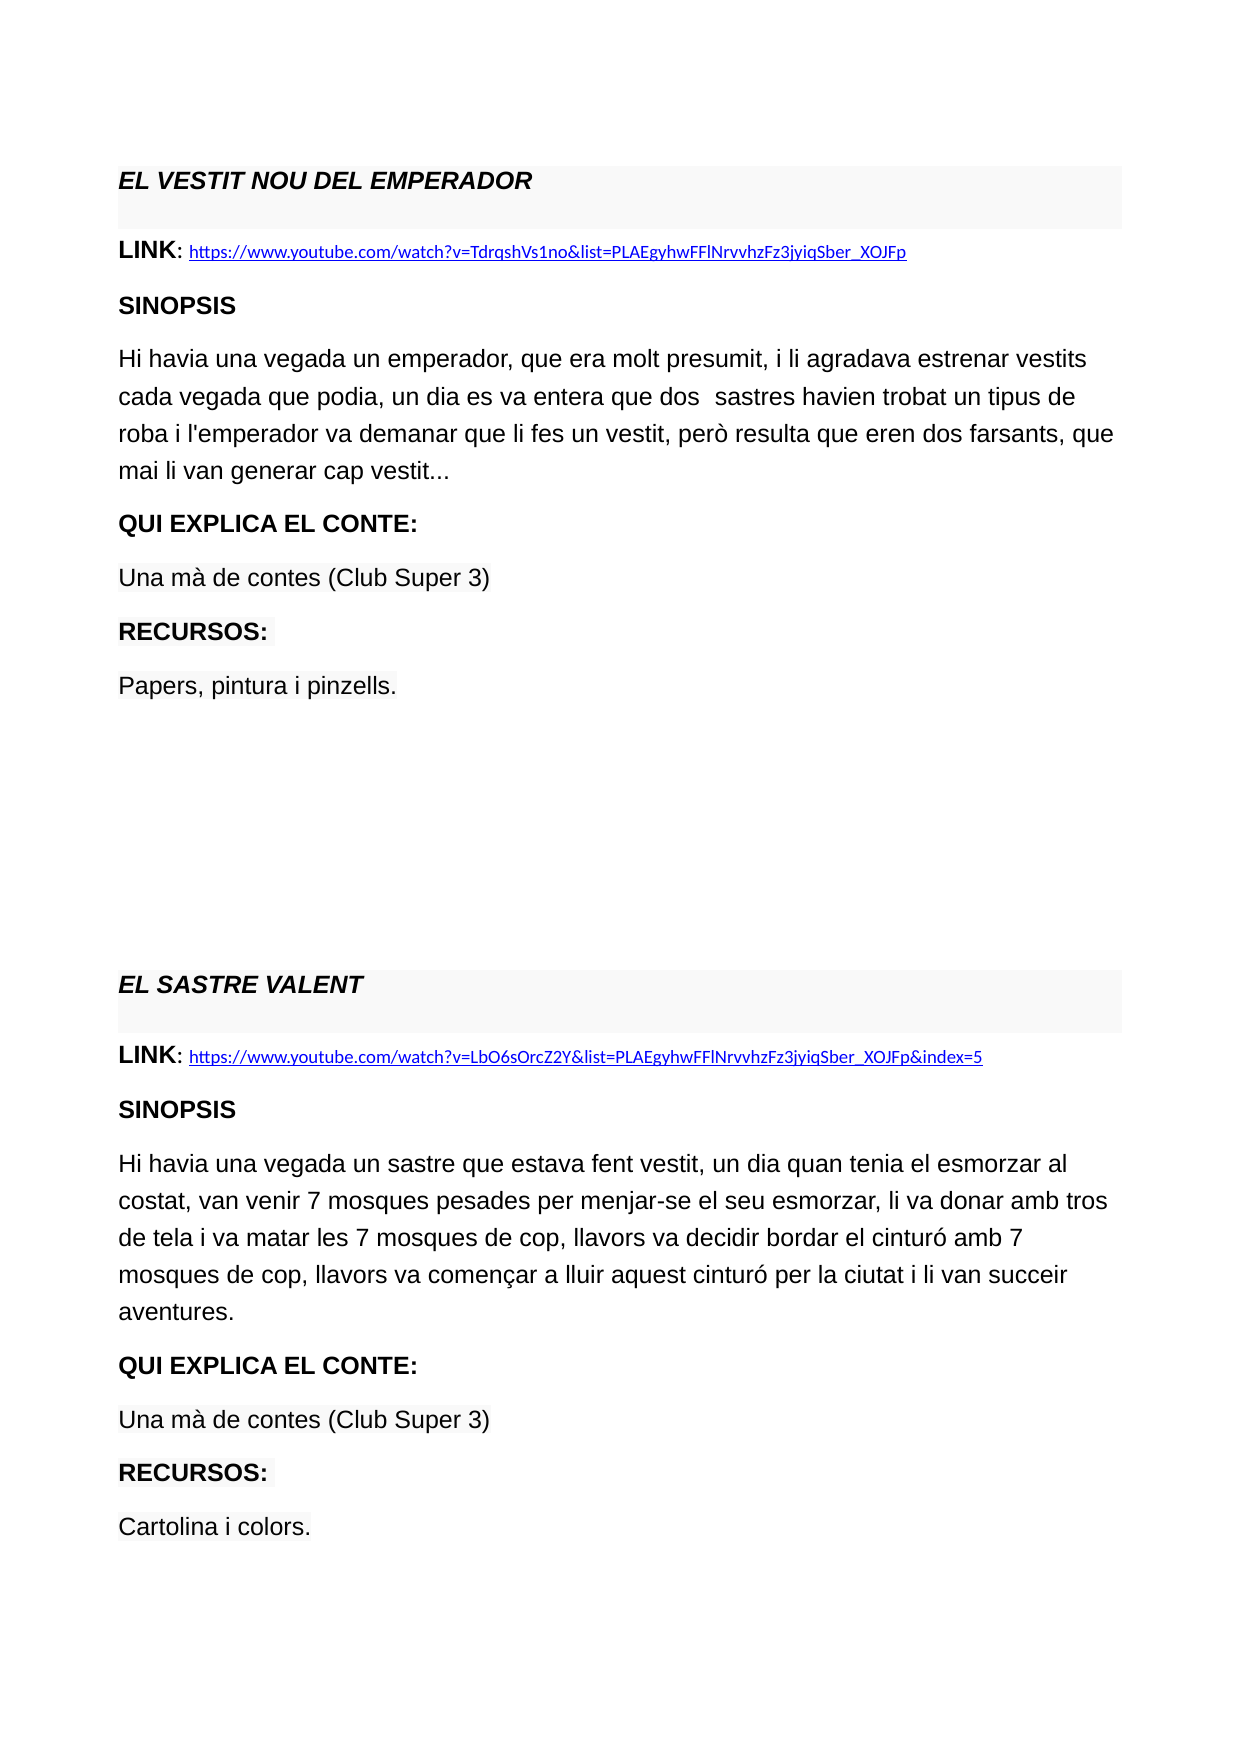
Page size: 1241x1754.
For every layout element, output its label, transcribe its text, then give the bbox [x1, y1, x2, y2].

text SINOPSIS [118, 1095, 1122, 1124]
text Hi havia una vegada un sastre que estava fent vestit, un dia quan tenia el esmorzar al costat, van venir 7 mosques pesades per menjar-se el seu esmorzar, li va donar amb tros de tela i va matar les 7 mosques de cop, llavors va decidir bordar el cinturó amb 7 mosques de cop, llavors va començar a lluir aquest cinturó per la ciutat i li van succeir aventures. [118, 1149, 1122, 1326]
text QUI EXPLICA EL CONTE: [118, 1351, 1122, 1379]
text EL SASTRE VALENT [118, 970, 1122, 999]
text SINOPSIS [118, 291, 1122, 319]
text Papers, pintura i pinzells. [118, 671, 1122, 699]
text RECURSOS: [118, 1458, 1122, 1487]
text EL VESTIT NOU DEL EMPERADOR [118, 166, 1122, 194]
text Cartolina i colors. [118, 1512, 1122, 1541]
text RECURSOS: [118, 617, 1122, 646]
text QUI EXPLICA EL CONTE: [118, 509, 1122, 538]
text Una mà de contes (Club Super 3) [118, 1404, 1122, 1433]
text LINK: https://www.youtube.com/watch?v=LbO6sOrcZ2Y&list=PLAEgyhwFFlNrvvhzFz3jyiqSber_XOJFp&index=5 [118, 1039, 1122, 1069]
text Una mà de contes (Club Super 3) [118, 563, 1122, 592]
text LINK: https://www.youtube.com/watch?v=TdrqshVs1no&list=PLAEgyhwFFlNrvvhzFz3jyiqSber_XOJFp [118, 235, 1122, 265]
text Hi havia una vegada un emperador, que era molt presumit, i li agradava estrenar vestits cada vegada que podia, un dia es va entera que dos sastres havien trobat un tipus de roba i l'emperador va demanar que li fes un vestit, però resulta que eren dos farsants, que mai li van generar cap vestit... [118, 344, 1122, 484]
